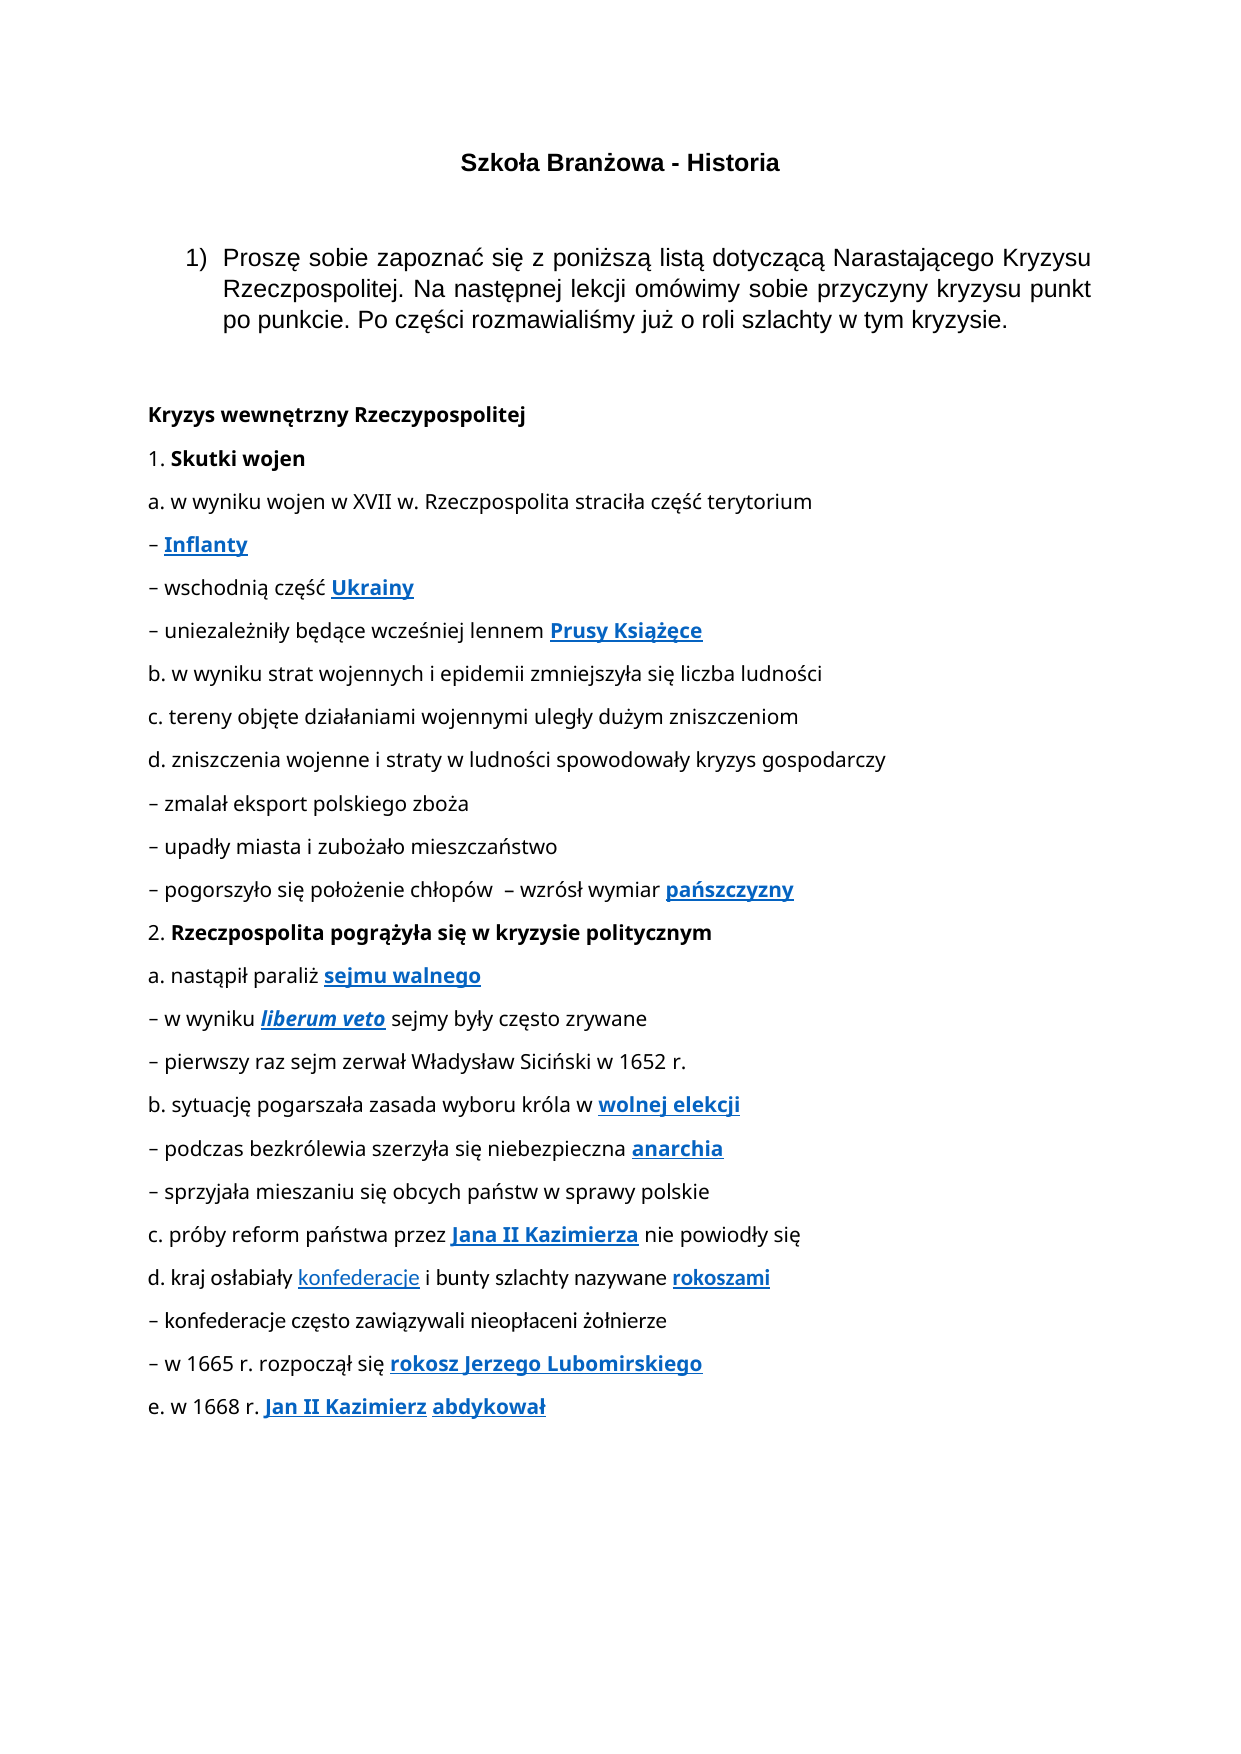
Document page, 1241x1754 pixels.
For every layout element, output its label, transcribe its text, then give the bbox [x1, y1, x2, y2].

text a. w wyniku wojen w XVII w. Rzeczpospolita straciła część terytorium [148, 487, 1093, 515]
text a. nastąpił paraliż sejmu walnego [148, 961, 1093, 989]
text – w wyniku liberum veto sejmy były często zrywane [148, 1004, 1093, 1033]
text – wschodnią część Ukrainy [148, 573, 1093, 601]
text – podczas bezkrólewia szerzyła się niebezpieczna anarchia [148, 1134, 1093, 1162]
text c. próby reform państwa przez Jana II Kazimierza nie powiodły się [148, 1220, 1093, 1248]
text e. w 1668 r. Jan II Kazimierz abdykował [148, 1392, 1093, 1420]
text b. w wyniku strat wojennych i epidemii zmniejszyła się liczba ludności [148, 659, 1093, 688]
text – konfederacje często zawiązywali nieopłaceni żołnierze [148, 1306, 1093, 1334]
text c. tereny objęte działaniami wojennymi uległy dużym zniszczeniom [148, 702, 1093, 731]
text – pogorszyło się położenie chłopów – wzrósł wymiar pańszczyzny [148, 875, 1093, 903]
text 1. Skutki wojen [148, 444, 1093, 472]
text b. sytuację pogarszała zasada wyboru króla w wolnej elekcji [148, 1091, 1093, 1119]
text – uniezależniły będące wcześniej lennem Prusy Książęce [148, 616, 1093, 644]
text d. kraj osłabiały konfederacje i bunty szlachty nazywane rokoszami [148, 1263, 1093, 1291]
text – upadły miasta i zubożało mieszczaństwo [148, 832, 1093, 860]
text Kryzys wewnętrzny Rzeczypospolitej [148, 401, 1093, 429]
text d. zniszczenia wojenne i straty w ludności spowodowały kryzys gospodarczy [148, 746, 1093, 774]
text – sprzyjała mieszaniu się obcych państw w sprawy polskie [148, 1177, 1093, 1205]
text – zmalał eksport polskiego zboża [148, 789, 1093, 817]
text – Inflanty [148, 530, 1093, 558]
text – pierwszy raz sejm zerwał Władysław Siciński w 1652 r. [148, 1047, 1093, 1076]
text 2. Rzeczpospolita pogrążyła się w kryzysie politycznym [148, 918, 1093, 946]
text Szkoła Branżowa - Historia [148, 148, 1093, 176]
list Proszę sobie zapoznać się z poniższą listą dotyczącą Narastającego Kryzysu Rzeczpospolitej. Na następnej lekcji omówimy sobie przyczyny kryzysu punkt po punkcie. Po części rozmawialiśmy już o roli szlachty w tym kryzysie. [185, 243, 1093, 334]
text – w 1665 r. rozpoczął się rokosz Jerzego Lubomirskiego [148, 1349, 1093, 1377]
